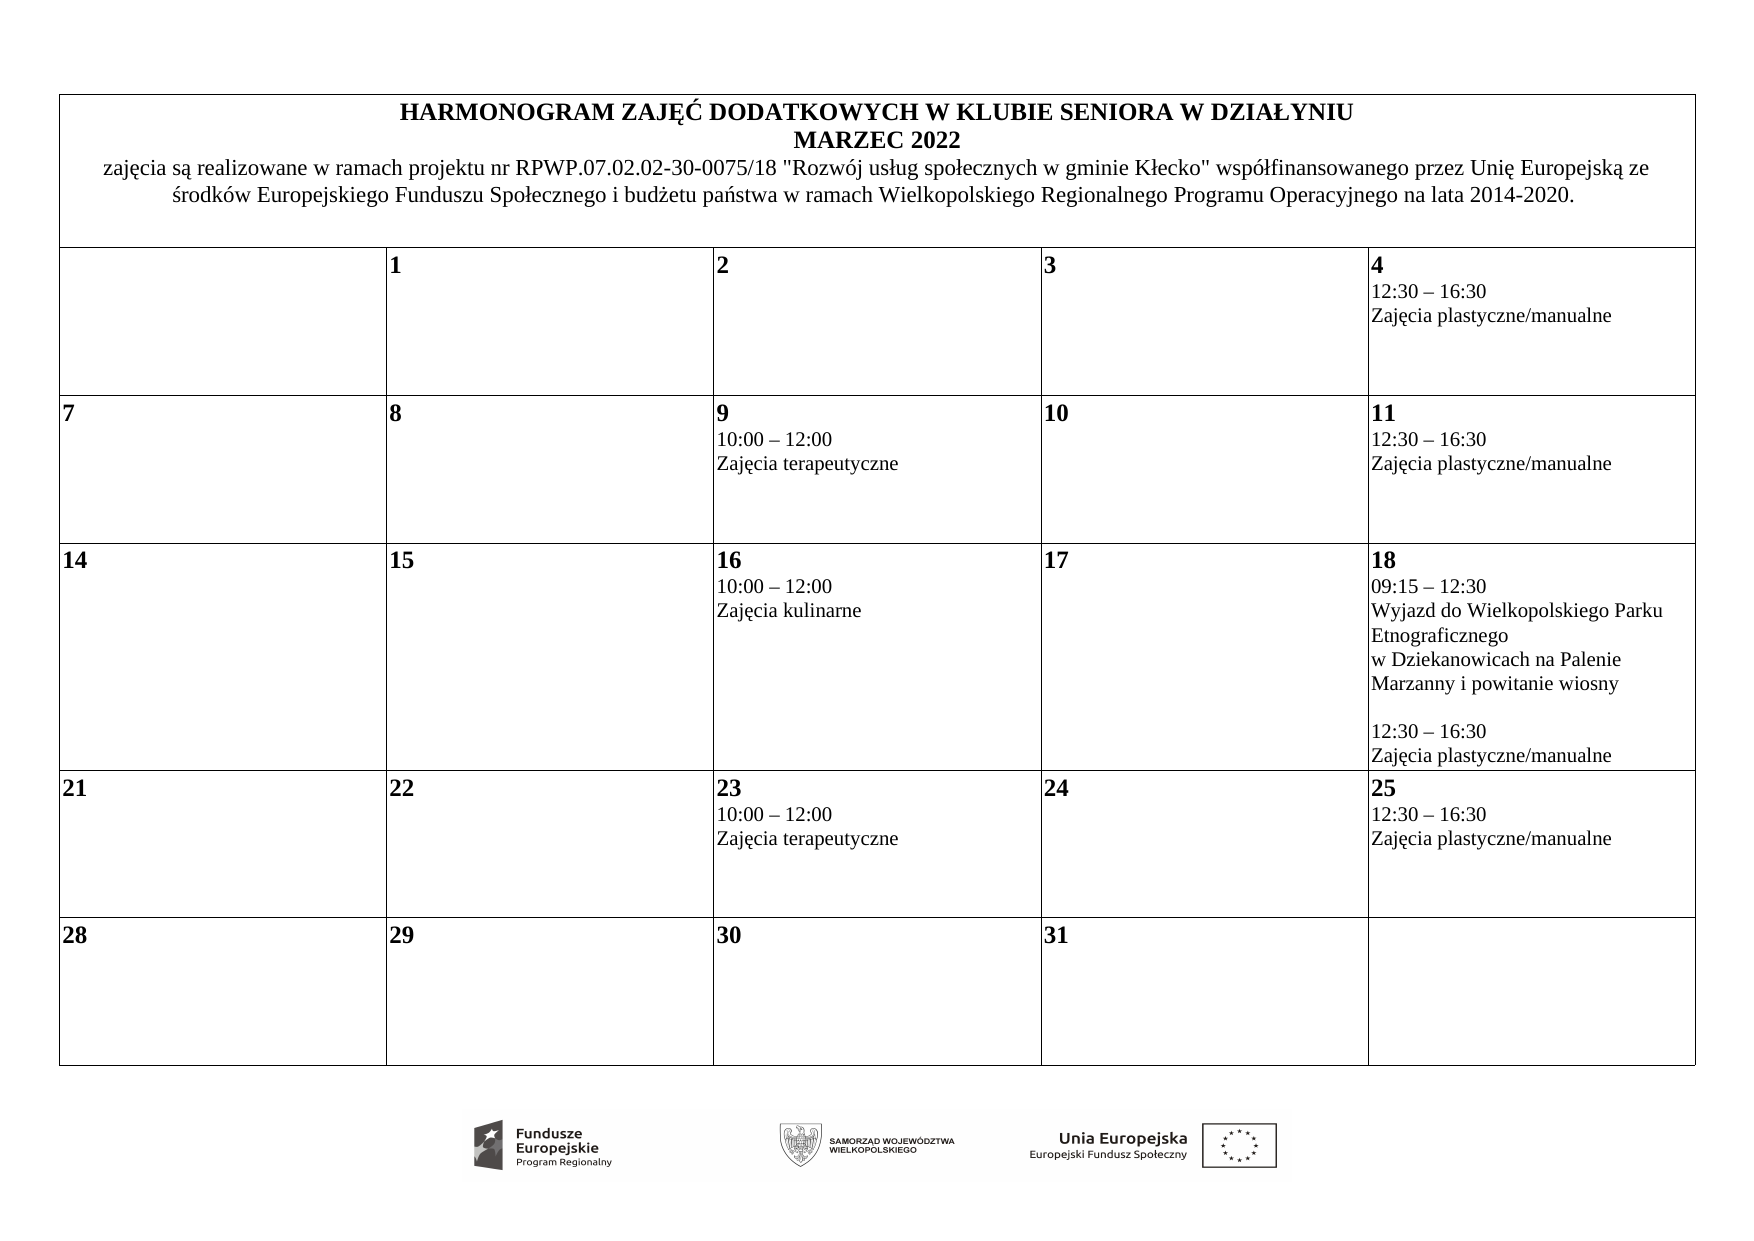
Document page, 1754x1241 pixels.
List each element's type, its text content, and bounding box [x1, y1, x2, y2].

table_cell 16 10:00 – 12:00 Zajęcia kulinarne [714, 544, 1041, 770]
table_cell 14 [60, 544, 386, 770]
table_cell [1369, 918, 1695, 1065]
table_cell 1 [387, 248, 713, 395]
table_cell 7 [60, 396, 386, 543]
picture [461, 1109, 1293, 1182]
table_cell 22 [387, 771, 713, 917]
table_cell 24 [1042, 771, 1368, 917]
table_cell 21 [60, 771, 386, 917]
table_cell 29 [387, 918, 713, 1065]
table_cell 23 10:00 – 12:00 Zajęcia terapeutyczne [714, 771, 1041, 917]
table_cell 18 09:15 – 12:30 Wyjazd do Wielkopolskiego Parku Etnograficznego w Dziekanowicach na Palenie Marzanny i powitanie wiosny 12:30 – 16:30 Zajęcia plastyczne/manualne [1369, 544, 1695, 770]
table_cell 30 [714, 918, 1041, 1065]
table_cell 3 [1042, 248, 1368, 395]
table_cell 28 [60, 918, 386, 1065]
table_header HARMONOGRAM ZAJĘĆ DODATKOWYCH W KLUBIE SENIORA W DZIAŁYNIU MARZEC 2022 zajęcia są realizowane w ramach projektu nr RPWP.07.02.02-30-0075/18 "Rozwój usług społecznych w gminie Kłecko" współfinansowanego przez Unię Europejską ze środków Europejskiego Funduszu Społecznego i budżetu państwa w ramach Wielkopolskiego Regionalnego Programu Operacyjnego na lata 2014-2020. [60, 95, 1695, 247]
table_cell 11 12:30 – 16:30 Zajęcia plastyczne/manualne [1369, 396, 1695, 543]
table_cell 17 [1042, 544, 1368, 770]
table_cell 31 [1042, 918, 1368, 1065]
table_cell 4 12:30 – 16:30 Zajęcia plastyczne/manualne [1369, 248, 1695, 395]
table_cell [60, 248, 386, 395]
table_cell 9 10:00 – 12:00 Zajęcia terapeutyczne [714, 396, 1041, 543]
table_cell 8 [387, 396, 713, 543]
table_cell 25 12:30 – 16:30 Zajęcia plastyczne/manualne [1369, 771, 1695, 917]
table_cell 10 [1042, 396, 1368, 543]
table_cell 2 [714, 248, 1041, 395]
table_cell 15 [387, 544, 713, 770]
